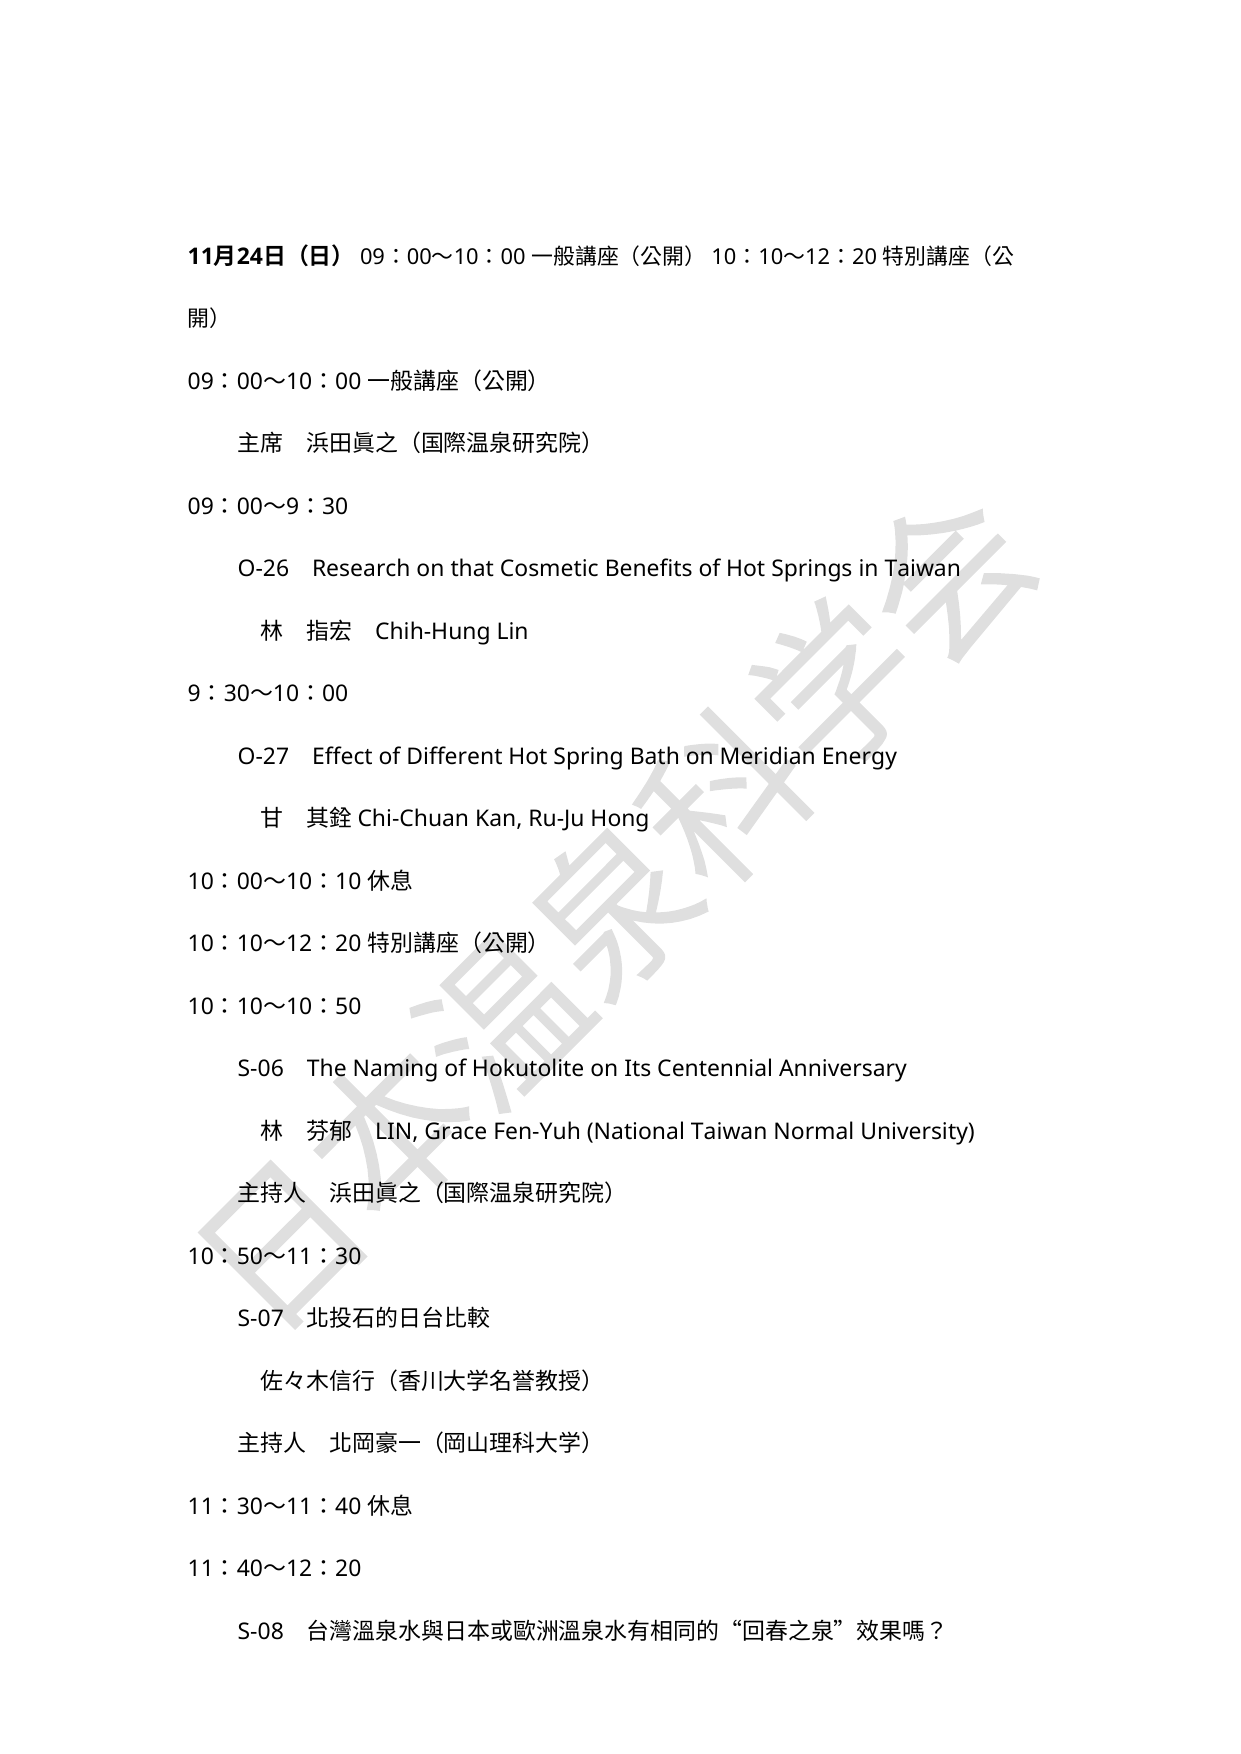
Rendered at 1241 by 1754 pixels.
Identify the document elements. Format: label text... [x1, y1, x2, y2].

text [848, 650, 894, 693]
text S-07 北投石的日台比較 [187, 1275, 1053, 1338]
text [661, 775, 1053, 838]
text 主持人 浜田眞之（国際温泉研究院） [187, 1150, 1053, 1213]
text 林 芬郁 LIN, Grace Fen-Yuh (National Taiwan Normal University) [386, 1088, 1053, 1150]
text O-26 Research on that Cosmetic Benefits of Hot Springs in Taiwan [905, 532, 953, 580]
text 主持人 北岡豪一（岡山理科大学） [187, 1400, 1053, 1463]
text O-26 Research on that Cosmetic Benefits of Hot Springs in Taiwan [187, 525, 895, 588]
text 林 指宏 Chih-Hung Lin [187, 588, 949, 650]
text S-06 The Naming of Hokutolite on Its Centennial Anniversary [535, 1025, 1053, 1088]
text S-06 The Naming of Hokutolite on Its Centennial Anniversary [506, 1034, 543, 1071]
text 林 芬郁 LIN, Grace Fen-Yuh (National Taiwan Normal University) [376, 1106, 433, 1148]
text 10：50～11：30 [326, 1213, 1053, 1275]
text [771, 650, 842, 713]
text [490, 963, 1053, 1025]
text [636, 900, 1053, 963]
text 09：00～9：30 [187, 463, 1053, 525]
text 甘 其銓 Chi-Chuan Kan, Ru-Ju Hong [187, 775, 686, 838]
text 9：30～10：00 [187, 650, 799, 713]
text 10：50～11：30 [187, 1213, 239, 1275]
text 10：00～10：10 休息 [187, 838, 595, 900]
text 主席 浜田眞之（国際温泉研究院） [187, 400, 1053, 463]
text 10：10～12：20 特別講座（公開） [187, 900, 652, 963]
text 10：50～11：30 [216, 1213, 296, 1263]
text [586, 862, 633, 900]
text 10：50～11：30 [256, 1218, 342, 1275]
text S-06 The Naming of Hokutolite on Its Centennial Anniversary [187, 1025, 525, 1088]
text 佐々木信行（香川大学名誉教授） [187, 1338, 1053, 1400]
text 11月24日（日） 09：00～10：00 一般講座（公開） 10：10～12：20 特別講座（公開） [187, 213, 1053, 338]
text 林 芬郁 LIN, Grace Fen-Yuh (National Taiwan Normal University) [187, 1088, 356, 1150]
text S-08 台灣溫泉水與日本或歐洲溫泉水有相同的“回春之泉”效果嗎？ [237, 1588, 1053, 1650]
text 09：00～10：00 一般講座（公開） [187, 338, 1053, 400]
text O-27 Effect of Different Hot Spring Bath on Meridian Energy [716, 713, 1053, 775]
text [619, 838, 1053, 900]
text [474, 966, 521, 1013]
text [970, 588, 1053, 650]
text [456, 963, 498, 995]
text O-27 Effect of Different Hot Spring Bath on Meridian Energy [187, 713, 759, 775]
text 11：40～12：20 [187, 1525, 1053, 1588]
text O-26 Research on that Cosmetic Benefits of Hot Springs in Taiwan [916, 525, 1053, 588]
text 11：30～11：40 休息 [187, 1463, 1053, 1525]
text [550, 844, 615, 900]
text 10：10～10：50 [187, 963, 478, 1025]
text [958, 588, 1004, 637]
text [861, 650, 1053, 713]
